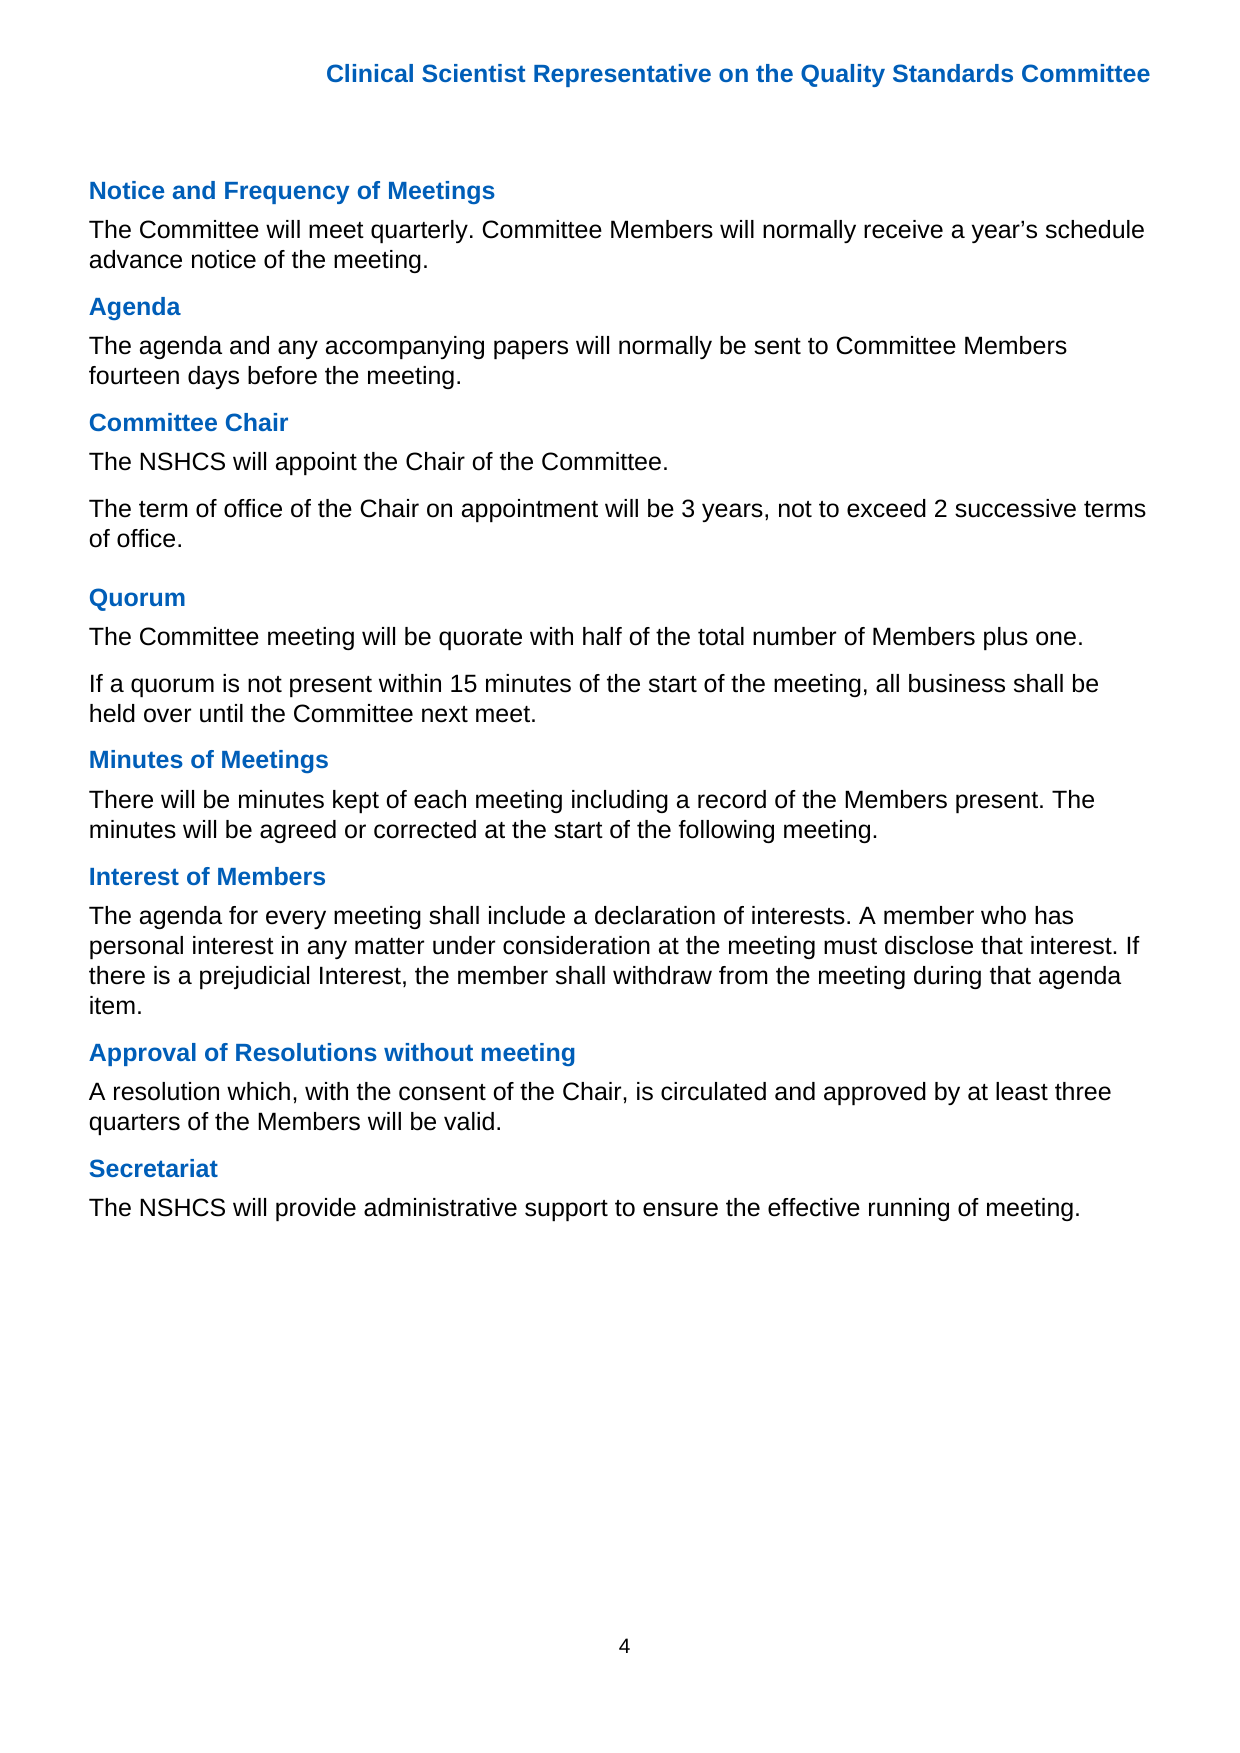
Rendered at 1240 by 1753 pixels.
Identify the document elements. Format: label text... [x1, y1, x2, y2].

subtitle Approval of Resolutions without meeting [89, 1038, 1151, 1066]
text There will be minutes kept of each meeting including a record of the Members present. The minutes will be agreed or corrected at the start of the following meeting. [89, 784, 1151, 843]
text The agenda for every meeting shall include a declaration of interests. A member who has personal interest in any matter under consideration at the meeting must disclose that interest. If there is a prejudicial Interest, the member shall withdraw from the meeting during that agenda item. [89, 901, 1151, 1020]
subtitle Agenda [89, 292, 1151, 320]
text A resolution which, with the consent of the Chair, is circulated and approved by at least three quarters of the Members will be valid. [89, 1077, 1151, 1136]
text If a quorum is not present within 15 minutes of the start of the meeting, all business shall be held over until the Committee next meet. [89, 668, 1151, 727]
subtitle Notice and Frequency of Meetings [89, 176, 1151, 204]
text The NSHCS will provide administrative support to ensure the effective running of meeting. [89, 1193, 1151, 1222]
text The term of office of the Chair on appointment will be 3 years, not to exceed 2 successive terms of office. [89, 494, 1151, 552]
subtitle Quorum [89, 583, 1151, 611]
subtitle Minutes of Meetings [89, 745, 1151, 774]
text The NSHCS will appoint the Chair of the Committee. [89, 447, 1151, 476]
subtitle Secretariat [89, 1154, 1151, 1182]
text The agenda and any accompanying papers will normally be sent to Committee Members fourteen days before the meeting. [89, 331, 1151, 390]
subtitle Committee Chair [89, 408, 1151, 436]
subtitle Interest of Members [89, 861, 1151, 890]
text The Committee meeting will be quorate with half of the total number of Members plus one. [89, 622, 1151, 651]
text The Committee will meet quarterly. Committee Members will normally receive a year’s schedule advance notice of the meeting. [89, 215, 1151, 274]
